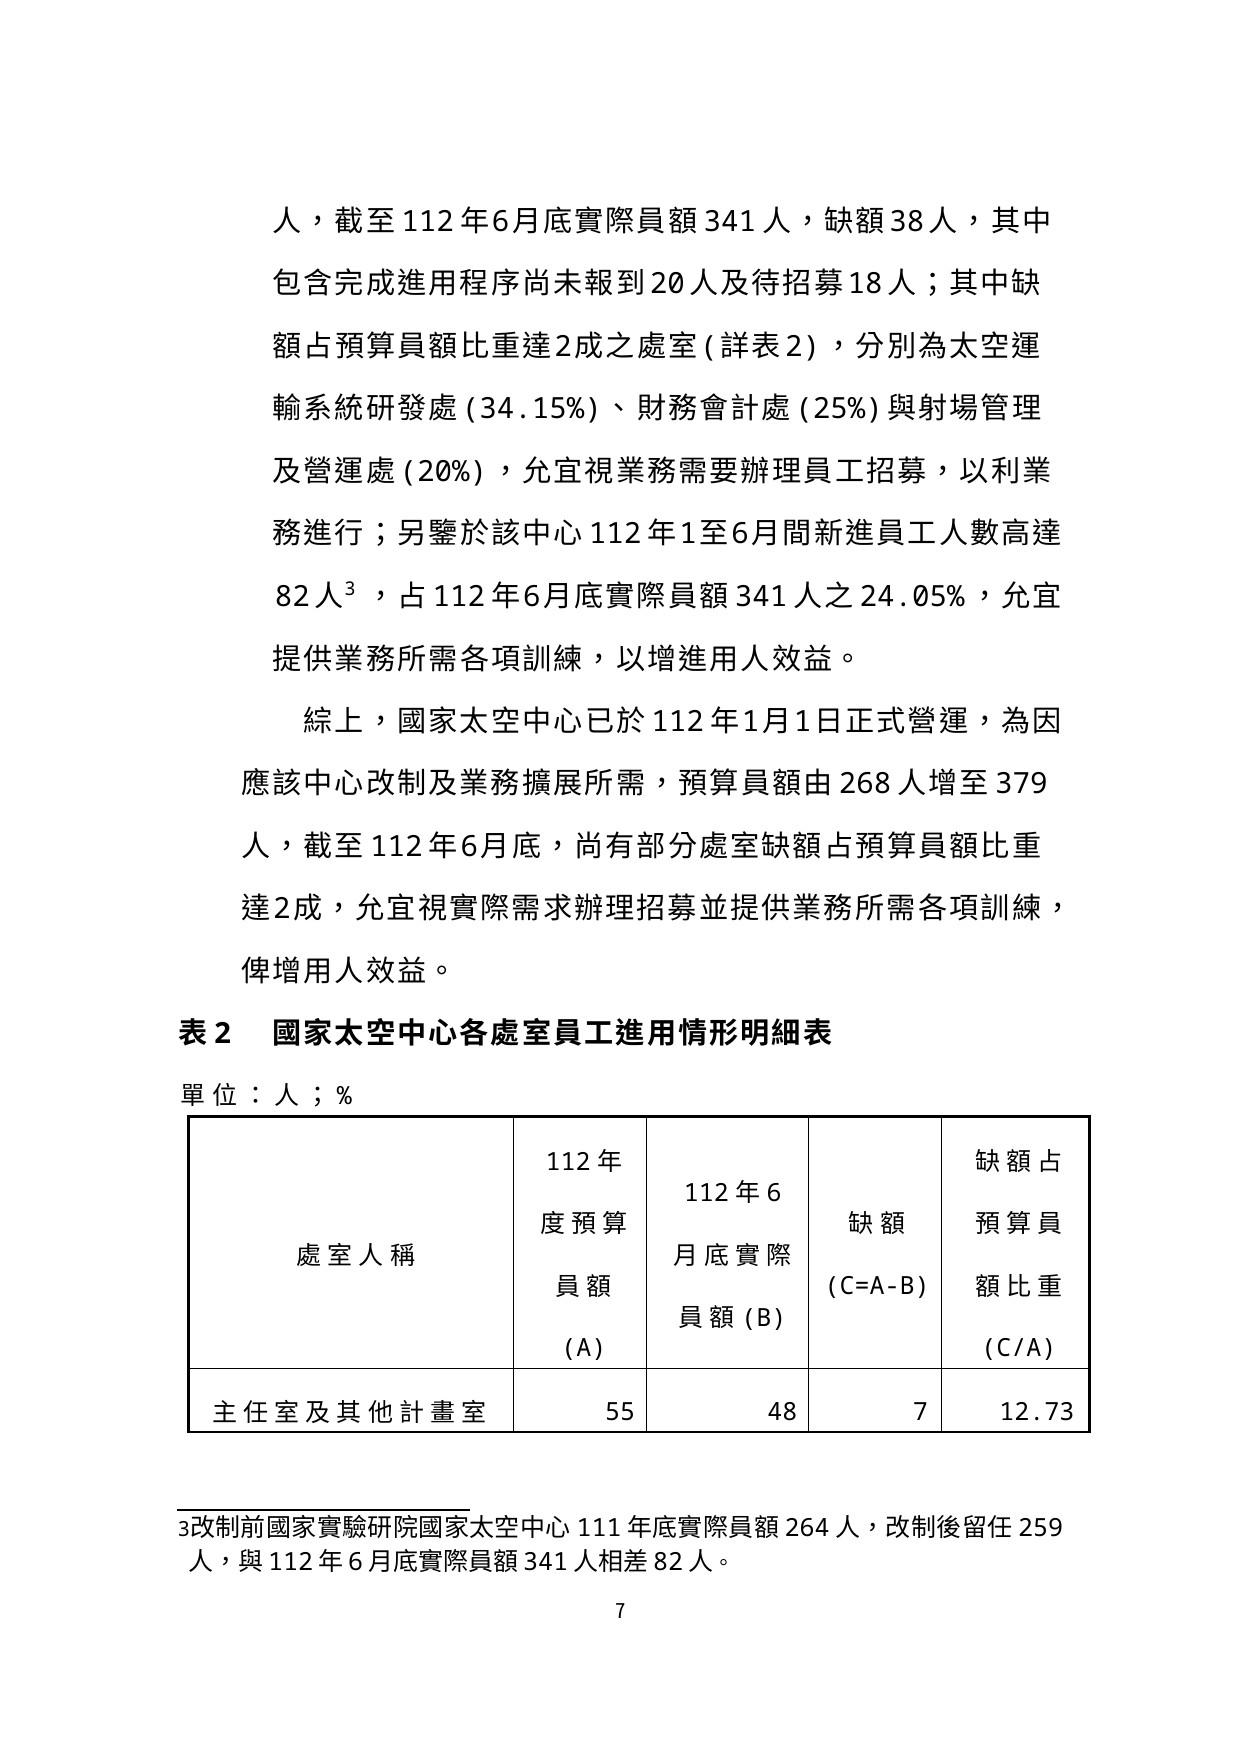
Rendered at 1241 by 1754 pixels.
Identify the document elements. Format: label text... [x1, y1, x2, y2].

table_header 112年6月底實際員額(B) [647, 1118, 808, 1368]
table_cell 主任室及其他計畫室 [190, 1369, 513, 1431]
text 綜上，國家太空中心已於112年1月1日正式營運，為因應該中心改制及業務擴展所需，預算員額由268人增至379人，截至112年6月底，尚有部分處室缺額占預算員額比重達2成，允宜視實際需求辦理招募並提供業務所需各項訓練，俾增用人效益。 [236, 677, 1063, 990]
table_header 缺額(C=A-B) [809, 1118, 941, 1368]
table_header 處室人稱 [190, 1118, 513, 1368]
table_header 112年度預算員額 (A) [514, 1118, 646, 1368]
table_cell 55 [514, 1369, 646, 1431]
table_header 缺額占預算員額比重(C/A) [942, 1118, 1088, 1368]
text 人，截至112年6月底實際員額341人，缺額38人，其中包含完成進用程序尚未報到20人及待招募18人；其中缺額占預算員額比重達2成之處室(詳表2)，分別為太空運輸系統研發處(34.15%)、財務會計處(25%)與射場管理及營運處(20%)，允宜視業務需要辦理員工招募，以利業務進行；另鑒於該中心112年1至6月間新進員工人數高達82人，占112年6月底實際員額341人之24.05%，允宜提供業務所需各項訓練，以增進用人效益。 [266, 177, 1063, 677]
table_cell 12.73 [942, 1369, 1088, 1431]
table_cell 7 [809, 1369, 941, 1431]
text 改制前國家實驗研院國家太空中心111年底實際員額264人，改制後留任259人，與112年6月底實際員額341人相差82人。 [177, 1510, 1063, 1577]
text 表2 國家太空中心各處室員工進用情形明細表 單位：人；% [177, 990, 1063, 1115]
table_cell 48 [647, 1369, 808, 1431]
